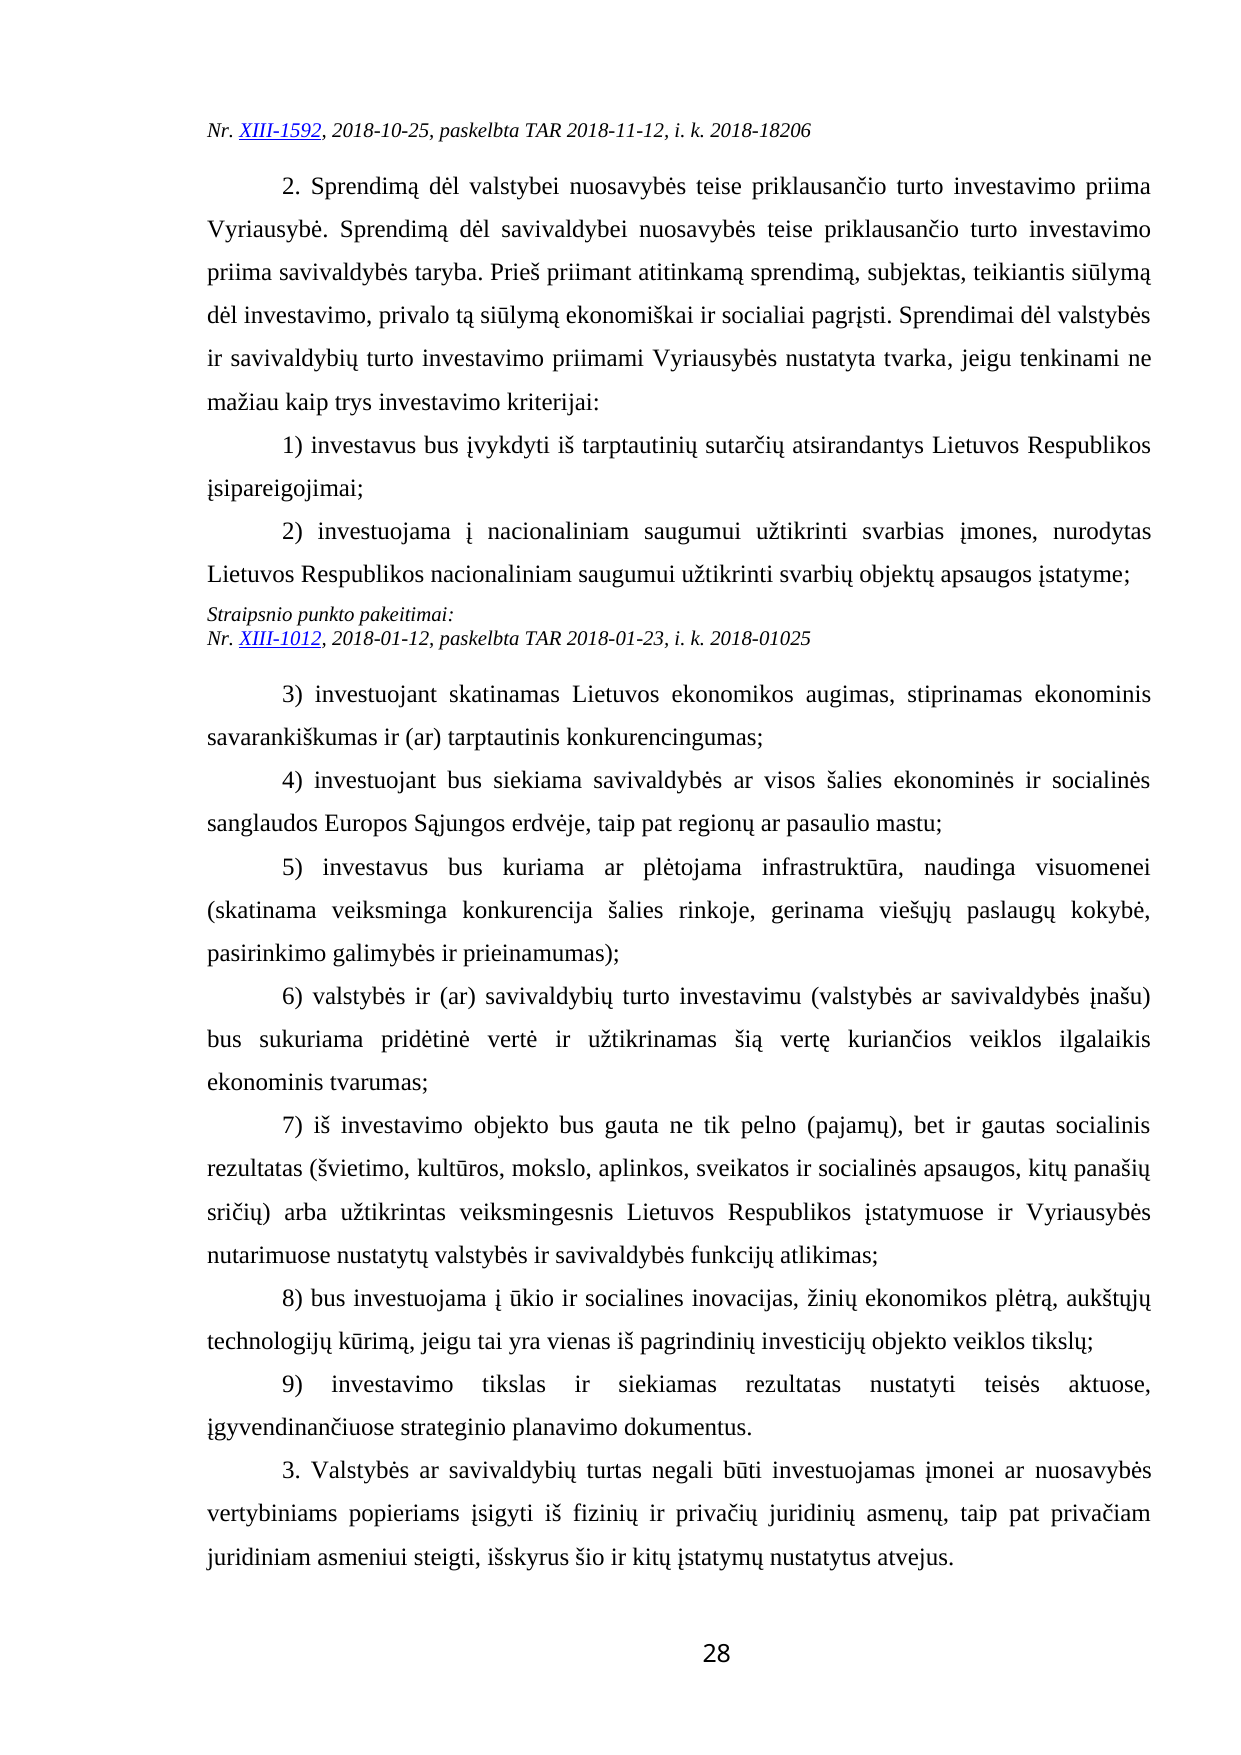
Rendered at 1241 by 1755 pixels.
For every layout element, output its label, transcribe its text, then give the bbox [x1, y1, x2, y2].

text 8) bus investuojama į ūkio ir socialines inovacijas, žinių ekonomikos plėtrą, aukštųjų technologijų kūrimą, jeigu tai yra vienas iš pagrindinių investicijų objekto veiklos tikslų; [207, 1283, 1152, 1355]
text 6) valstybės ir (ar) savivaldybių turto investavimu (valstybės ar savivaldybės įnašu) bus sukuriama pridėtinė vertė ir užtikrinamas šią vertę kuriančios veiklos ilgalaikis ekonominis tvarumas; [207, 981, 1152, 1096]
text 4) investuojant bus siekiama savivaldybės ar visos šalies ekonominės ir socialinės sanglaudos Europos Sąjungos erdvėje, taip pat regionų ar pasaulio mastu; [207, 765, 1152, 837]
text 1) investavus bus įvykdyti iš tarptautinių sutarčių atsirandantys Lietuvos Respublikos įsipareigojimai; [207, 430, 1152, 502]
text Nr. XIII-1592, 2018-10-25, paskelbta TAR 2018-11-12, i. k. 2018-18206 [207, 118, 1152, 142]
text 3. Valstybės ar savivaldybių turtas negali būti investuojamas įmonei ar nuosavybės vertybiniams popieriams įsigyti iš fizinių ir privačių juridinių asmenų, taip pat privačiam juridiniam asmeniui steigti, išskyrus šio ir kitų įstatymų nustatytus atvejus. [207, 1455, 1152, 1570]
text Nr. XIII-1012, 2018-01-12, paskelbta TAR 2018-01-23, i. k. 2018-01025 [207, 626, 1152, 650]
text 5) investavus bus kuriama ar plėtojama infrastruktūra, naudinga visuomenei (skatinama veiksminga konkurencija šalies rinkoje, gerinama viešųjų paslaugų kokybė, pasirinkimo galimybės ir prieinamumas); [207, 852, 1152, 967]
text 9) investavimo tikslas ir siekiamas rezultatas nustatyti teisės aktuose, įgyvendinančiuose strateginio planavimo dokumentus. [207, 1369, 1152, 1441]
text 2. Sprendimą dėl valstybei nuosavybės teise priklausančio turto investavimo priima Vyriausybė. Sprendimą dėl savivaldybei nuosavybės teise priklausančio turto investavimo priima savivaldybės taryba. Prieš priimant atitinkamą sprendimą, subjektas, teikiantis siūlymą dėl investavimo, privalo tą siūlymą ekonomiškai ir socialiai pagrįsti. Sprendimai dėl valstybės ir savivaldybių turto investavimo priimami Vyriausybės nustatyta tvarka, jeigu tenkinami ne mažiau kaip trys investavimo kriterijai: [207, 171, 1152, 415]
text Straipsnio punkto pakeitimai: [207, 602, 1152, 626]
text 7) iš investavimo objekto bus gauta ne tik pelno (pajamų), bet ir gautas socialinis rezultatas (švietimo, kultūros, mokslo, aplinkos, sveikatos ir socialinės apsaugos, kitų panašių sričių) arba užtikrintas veiksmingesnis Lietuvos Respublikos įstatymuose ir Vyriausybės nutarimuose nustatytų valstybės ir savivaldybės funkcijų atlikimas; [207, 1110, 1152, 1268]
text 3) investuojant skatinamas Lietuvos ekonomikos augimas, stiprinamas ekonominis savarankiškumas ir (ar) tarptautinis konkurencingumas; [207, 679, 1152, 751]
text 2) investuojama į nacionaliniam saugumui užtikrinti svarbias įmones, nurodytas Lietuvos Respublikos nacionaliniam saugumui užtikrinti svarbių objektų apsaugos įstatyme; [207, 516, 1152, 588]
